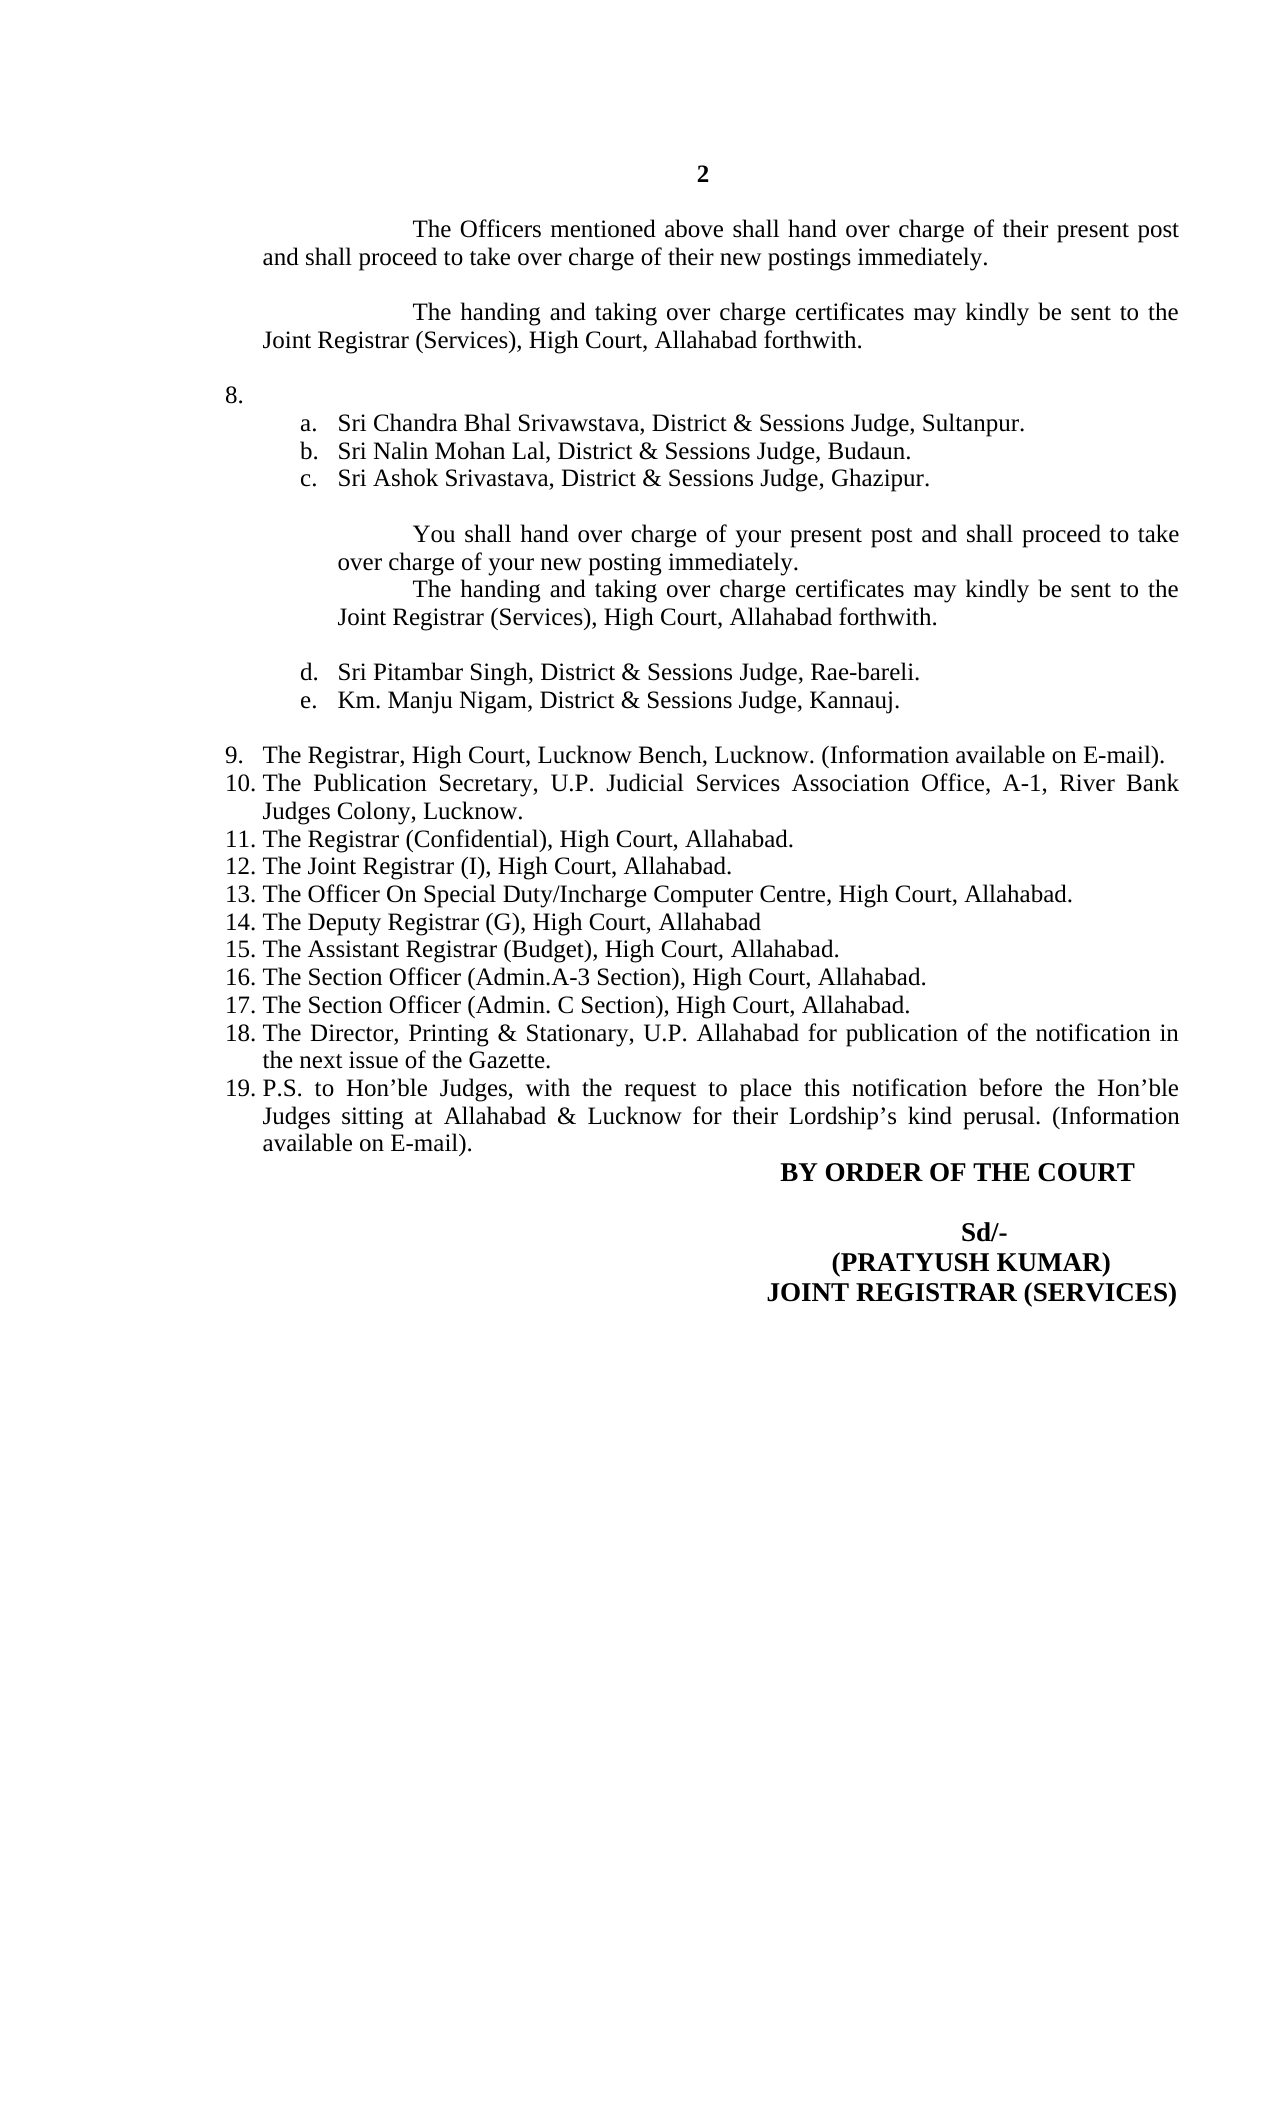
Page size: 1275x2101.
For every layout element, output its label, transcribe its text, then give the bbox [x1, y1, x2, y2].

list P.S. to Hon’ble Judges, with the request to place this notification before the Hon’ble Judges sitting at Allahabad & Lucknow for their Lordship’s kind perusal. (Information available on E-mail). [225, 1074, 1181, 1157]
list Sri Ashok Srivastava, District & Sessions Judge, Ghazipur. [300, 464, 1181, 492]
text You shall hand over charge of your present post and shall proceed to take over charge of your new posting immediately. [337, 520, 1181, 575]
list The Officer On Special Duty/Incharge Computer Centre, High Court, Allahabad. [225, 880, 1181, 908]
list Sri Nalin Mohan Lal, District & Sessions Judge, Budaun. [300, 437, 1181, 464]
list Sri Chandra Bhal Srivawstava, District & Sessions Judge, Sultanpur. [300, 409, 1181, 437]
text The handing and taking over charge certificates may kindly be sent to the Joint Registrar (Services), High Court, Allahabad forthwith. [337, 575, 1181, 631]
list The Deputy Registrar (G), High Court, Allahabad [225, 908, 1181, 936]
list The Section Officer (Admin. C Section), High Court, Allahabad. [225, 991, 1181, 1019]
subtitle JOINT REGISTRAR (SERVICES) [337, 1277, 1181, 1307]
text BY ORDER OF THE COURT [712, 1157, 1181, 1187]
text Sd/- [787, 1217, 1181, 1247]
list The Joint Registrar (I), High Court, Allahabad. [225, 852, 1181, 880]
list The Registrar (Confidential), High Court, Allahabad. [225, 825, 1181, 852]
list The Registrar, High Court, Lucknow Bench, Lucknow. (Information available on E-mail). [225, 742, 1181, 769]
text (PRATYUSH KUMAR) [712, 1247, 1182, 1277]
list Sri Pitambar Singh, District & Sessions Judge, Rae-bareli. [300, 658, 1181, 686]
list Km. Manju Nigam, District & Sessions Judge, Kannauj. [300, 686, 1181, 714]
list The Publication Secretary, U.P. Judicial Services Association Office, A-1, River Bank Judges Colony, Lucknow. [225, 769, 1181, 825]
list The Director, Printing & Stationary, U.P. Allahabad for publication of the notification in the next issue of the Gazette. [225, 1019, 1181, 1074]
list The Assistant Registrar (Budget), High Court, Allahabad. [225, 936, 1181, 963]
text The handing and taking over charge certificates may kindly be sent to the Joint Registrar (Services), High Court, Allahabad forthwith. [225, 298, 1181, 354]
text The Officers mentioned above shall hand over charge of their present post and shall proceed to take over charge of their new postings immediately. [225, 215, 1181, 271]
list The Section Officer (Admin.A-3 Section), High Court, Allahabad. [225, 963, 1181, 991]
text 2 [225, 160, 1181, 187]
